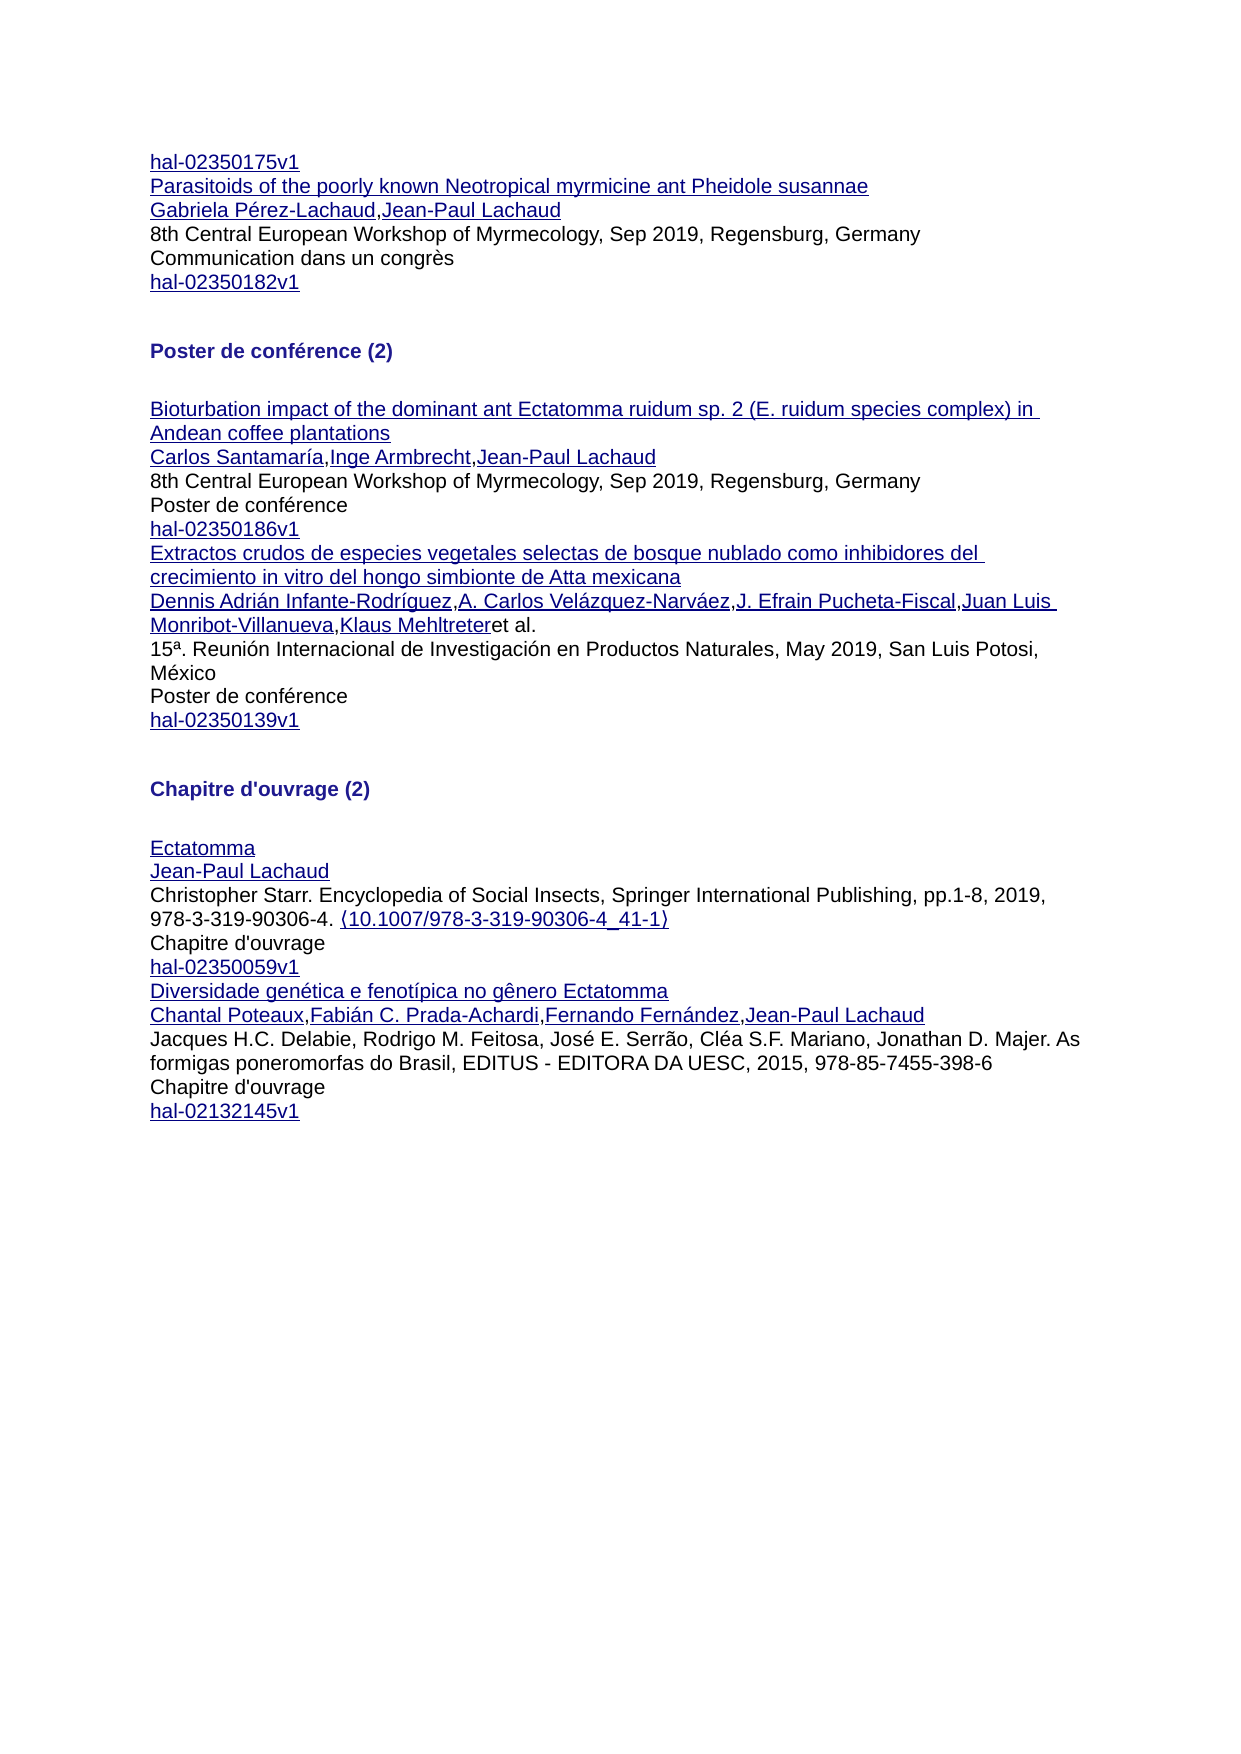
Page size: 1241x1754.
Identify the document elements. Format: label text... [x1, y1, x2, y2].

table_header Ectatomma Jean-Paul Lachaud Christopher Starr. Encyclopedia of Social Insects, Springer International Publishing, pp.1-8, 2019, 978-3-319-90306-4. ⟨10.1007/978-3-319-90306-4_41-1⟩ Chapitre d'ouvrage hal-02350059v1 [150, 835, 1090, 979]
table_header Bioturbation impact of the dominant ant Ectatomma ruidum sp. 2 (E. ruidum species complex) in Andean coffee plantations Carlos Santamaría,Inge Armbrecht,Jean-Paul Lachaud 8th Central European Workshop of Myrmecology, Sep 2019, Regensburg, Germany Poster de conférence hal-02350186v1 [150, 397, 1090, 541]
table_cell Parasitoids of the poorly known Neotropical myrmicine ant Pheidole susannae Gabriela Pérez-Lachaud,Jean-Paul Lachaud 8th Central European Workshop of Myrmecology, Sep 2019, Regensburg, Germany Communication dans un congrès hal-02350182v1 [150, 174, 1090, 294]
table_cell Diversidade genética e fenotípica no gênero Ectatomma Chantal Poteaux,Fabián C. Prada-Achardi,Fernando Fernández,Jean-Paul Lachaud Jacques H.C. Delabie, Rodrigo M. Feitosa, José E. Serrão, Cléa S.F. Mariano, Jonathan D. Majer. As formigas poneromorfas do Brasil, EDITUS - EDITORA DA UESC, 2015, 978-85-7455-398-6 Chapitre d'ouvrage hal-02132145v1 [150, 979, 1090, 1123]
subtitle Chapitre d'ouvrage (2) [150, 777, 1090, 801]
table_cell hal-02350175v1 [150, 150, 1090, 174]
table_cell Extractos crudos de especies vegetales selectas de bosque nublado como inhibidores del crecimiento in vitro del hongo simbionte de Atta mexicana Dennis Adrián Infante-Rodríguez,A. Carlos Velázquez-Narváez,J. Efrain Pucheta-Fiscal,Juan Luis Monribot-Villanueva,Klaus Mehltreteret al. 15ª. Reunión Internacional de Investigación en Productos Naturales, May 2019, San Luis Potosi, México Poster de conférence hal-02350139v1 [150, 541, 1090, 732]
subtitle Poster de conférence (2) [150, 338, 1090, 362]
